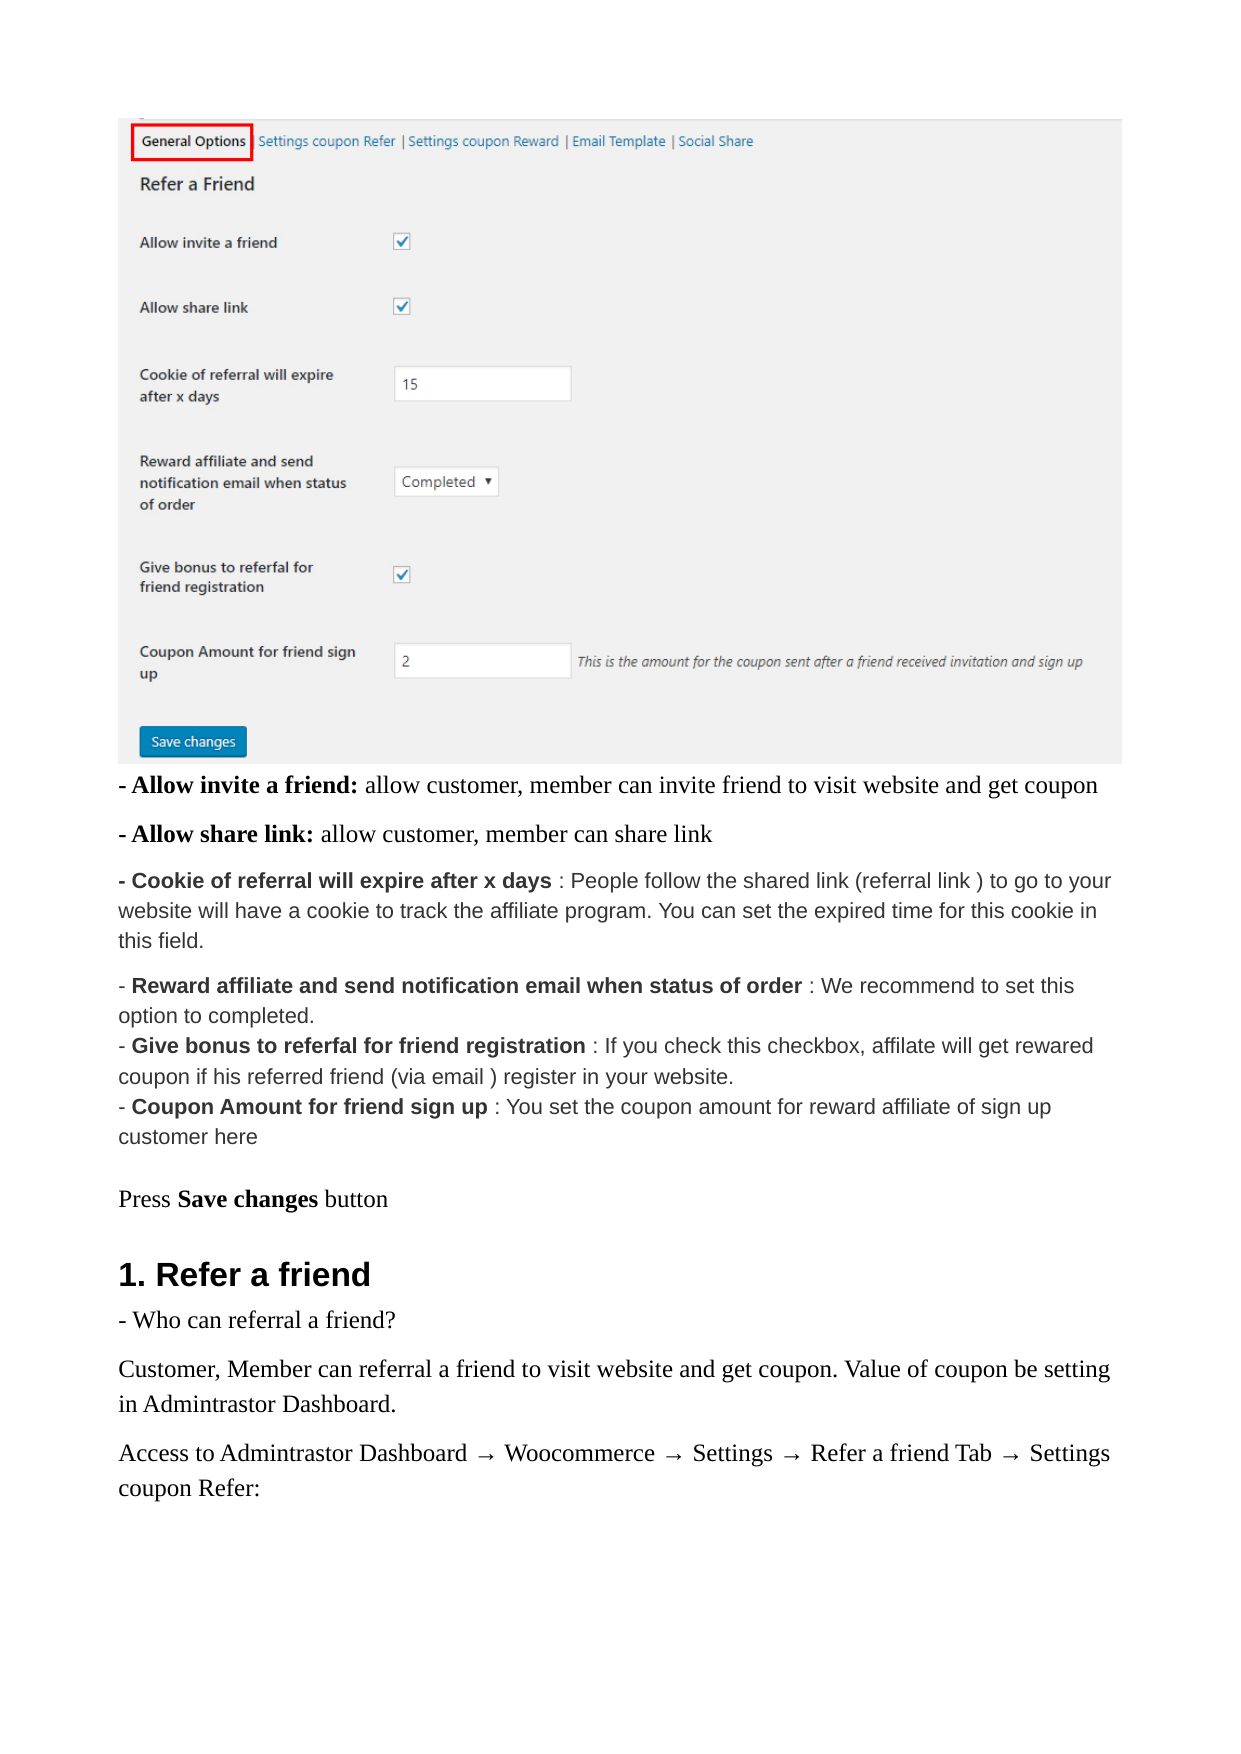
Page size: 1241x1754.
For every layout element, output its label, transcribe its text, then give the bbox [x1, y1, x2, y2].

text Customer, Member can referral a friend to visit website and get coupon. Value of coupon be setting in Admintrastor Dashboard. [118, 1354, 1122, 1418]
text - Who can referral a friend? [118, 1306, 1122, 1334]
list - Reward affiliate and send notification email when status of order : We recommend to set this option to completed. [118, 973, 1122, 1028]
text Press Save changes button [118, 1184, 1122, 1213]
list - Coupon Amount for friend sign up : You set the coupon amount for reward affiliate of sign up customer here [118, 1094, 1122, 1149]
text - Allow share link: allow customer, member can share link [118, 819, 1122, 847]
text - Allow invite a friend: allow customer, member can invite friend to visit website and get coupon [118, 764, 1122, 798]
list - Give bonus to referfal for friend registration : If you check this checkbox, affilate will get rewared coupon if his referred friend (via email ) register in your website. [118, 1033, 1122, 1089]
picture [118, 118, 1123, 764]
text - Cookie of referral will expire after x days : People follow the shared link (referral link ) to go to your website will have a cookie to track the affiliate program. You can set the expired time for this cookie in this field. [118, 868, 1122, 953]
subtitle 1. Refer a friend [118, 1254, 1122, 1293]
text Access to Admintrastor Dashboard → Woocommerce → Settings → Refer a friend Tab → Settings coupon Refer: [118, 1438, 1122, 1501]
